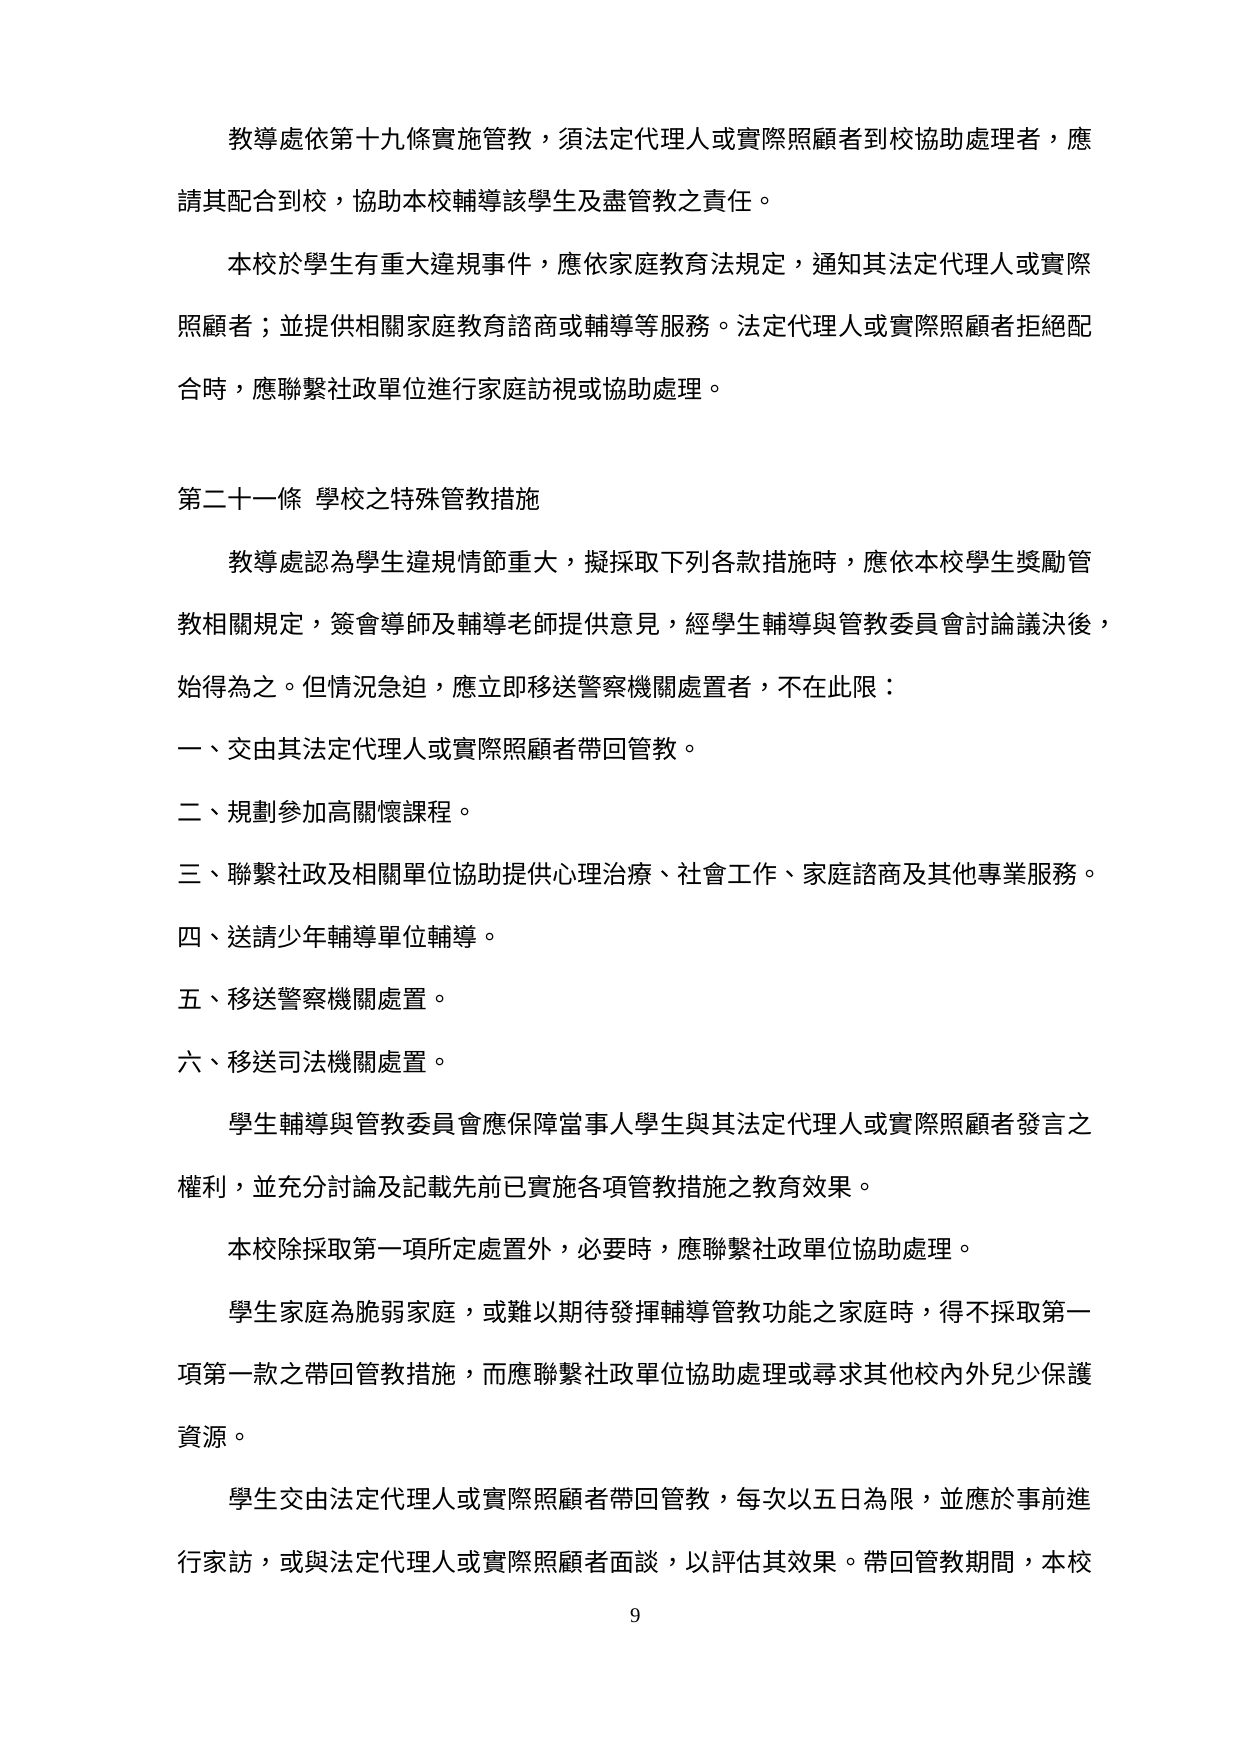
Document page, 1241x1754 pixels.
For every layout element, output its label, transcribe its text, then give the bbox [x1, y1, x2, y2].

text 本校除採取第一項所定處置外，必要時，應聯繫社政單位協助處理。 [177, 1206, 1092, 1268]
text 二、規劃參加高關懷課程。 [177, 768, 1092, 831]
text 六、移送司法機關處置。 [177, 1018, 1092, 1081]
text 學生交由法定代理人或實際照顧者帶回管教，每次以五日為限，並應於事前進行家訪，或與法定代理人或實際照顧者面談，以評估其效果。帶回管教期間，本校 [177, 1456, 1092, 1581]
text 第二十一條 學校之特殊管教措施 [177, 456, 1092, 518]
text 四、送請少年輔導單位輔導。 [177, 893, 1092, 956]
text 五、移送警察機關處置。 [177, 956, 1092, 1018]
text 學生輔導與管教委員會應保障當事人學生與其法定代理人或實際照顧者發言之權利，並充分討論及記載先前已實施各項管教措施之教育效果。 [177, 1081, 1092, 1206]
text 本校於學生有重大違規事件，應依家庭教育法規定，通知其法定代理人或實際照顧者；並提供相關家庭教育諮商或輔導等服務。法定代理人或實際照顧者拒絕配合時，應聯繫社政單位進行家庭訪視或協助處理。 [177, 221, 1092, 408]
text 教導處認為學生違規情節重大，擬採取下列各款措施時，應依本校學生獎勵管教相關規定，簽會導師及輔導老師提供意見，經學生輔導與管教委員會討論議決後，始得為之。但情況急迫，應立即移送警察機關處置者，不在此限： [177, 518, 1092, 706]
text 三、聯繫社政及相關單位協助提供心理治療、社會工作、家庭諮商及其他專業服務。 [177, 831, 1092, 893]
text 一、交由其法定代理人或實際照顧者帶回管教。 [177, 706, 1092, 768]
text 教導處依第十九條實施管教，須法定代理人或實際照顧者到校協助處理者，應請其配合到校，協助本校輔導該學生及盡管教之責任。 [177, 96, 1092, 221]
text 學生家庭為脆弱家庭，或難以期待發揮輔導管教功能之家庭時，得不採取第一項第一款之帶回管教措施，而應聯繫社政單位協助處理或尋求其他校內外兒少保護資源。 [177, 1268, 1092, 1456]
